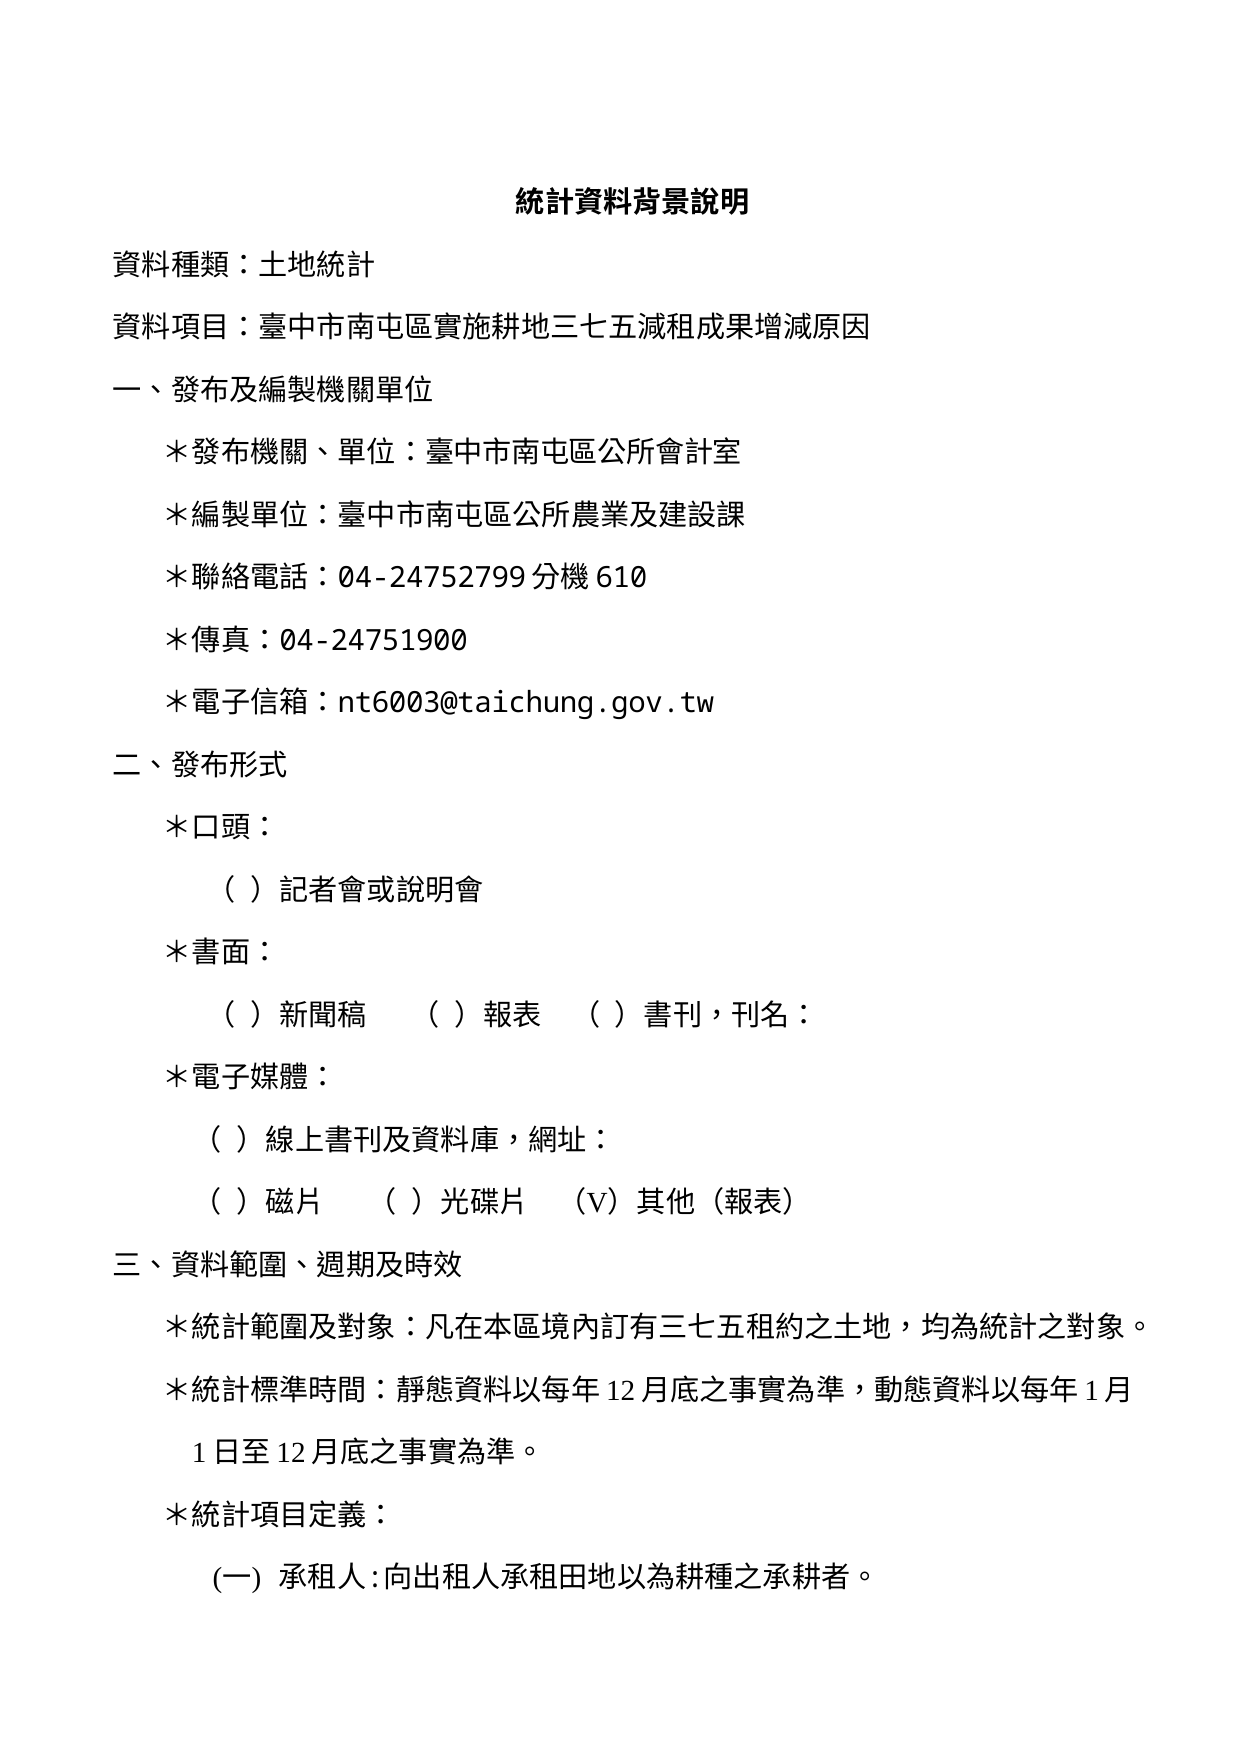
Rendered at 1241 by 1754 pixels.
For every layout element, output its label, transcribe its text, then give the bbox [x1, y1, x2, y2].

text 資料項目：臺中市南屯區實施耕地三七五減租成果增減原因 [112, 283, 1152, 346]
text （ ）線上書刊及資料庫，網址： [112, 1096, 1152, 1158]
text ＊書面： [162, 908, 1152, 971]
text ＊聯絡電話：04-24752799分機610 [162, 533, 1152, 596]
text ＊編製單位：臺中市南屯區公所農業及建設課 [162, 471, 1152, 533]
text ＊傳真：04-24751900 [162, 596, 1152, 658]
text 三、資料範圍、週期及時效 [112, 1221, 1152, 1283]
text 一、發布及編製機關單位 [112, 346, 1152, 408]
text 資料種類：土地統計 [112, 221, 1152, 283]
text （ ）記者會或說明會 [162, 846, 1152, 908]
text ＊統計範圍及對象：凡在本區境內訂有三七五租約之土地，均為統計之對象。 [162, 1283, 1152, 1346]
text ＊電子信箱：nt6003@taichung.gov.tw [162, 658, 1152, 721]
text ＊電子媒體： [162, 1033, 1152, 1096]
text （ ）新聞稿 （ ）報表 （ ）書刊，刊名： [162, 971, 1152, 1033]
text (一) 承租人:向出租人承租田地以為耕種之承耕者。 [212, 1533, 1152, 1596]
text ＊口頭： [162, 783, 1152, 846]
text 統計資料背景說明 [112, 158, 1152, 221]
text 二、發布形式 [112, 721, 1152, 783]
text ＊統計標準時間：靜態資料以每年12月底之事實為準，動態資料以每年1月1日至12月底之事實為準。 [162, 1346, 1152, 1471]
text ＊統計項目定義： [162, 1471, 1152, 1533]
text （ ）磁片 （ ）光碟片 （V）其他（報表） [112, 1158, 1152, 1221]
text ＊發布機關、單位：臺中市南屯區公所會計室 [162, 408, 1152, 471]
